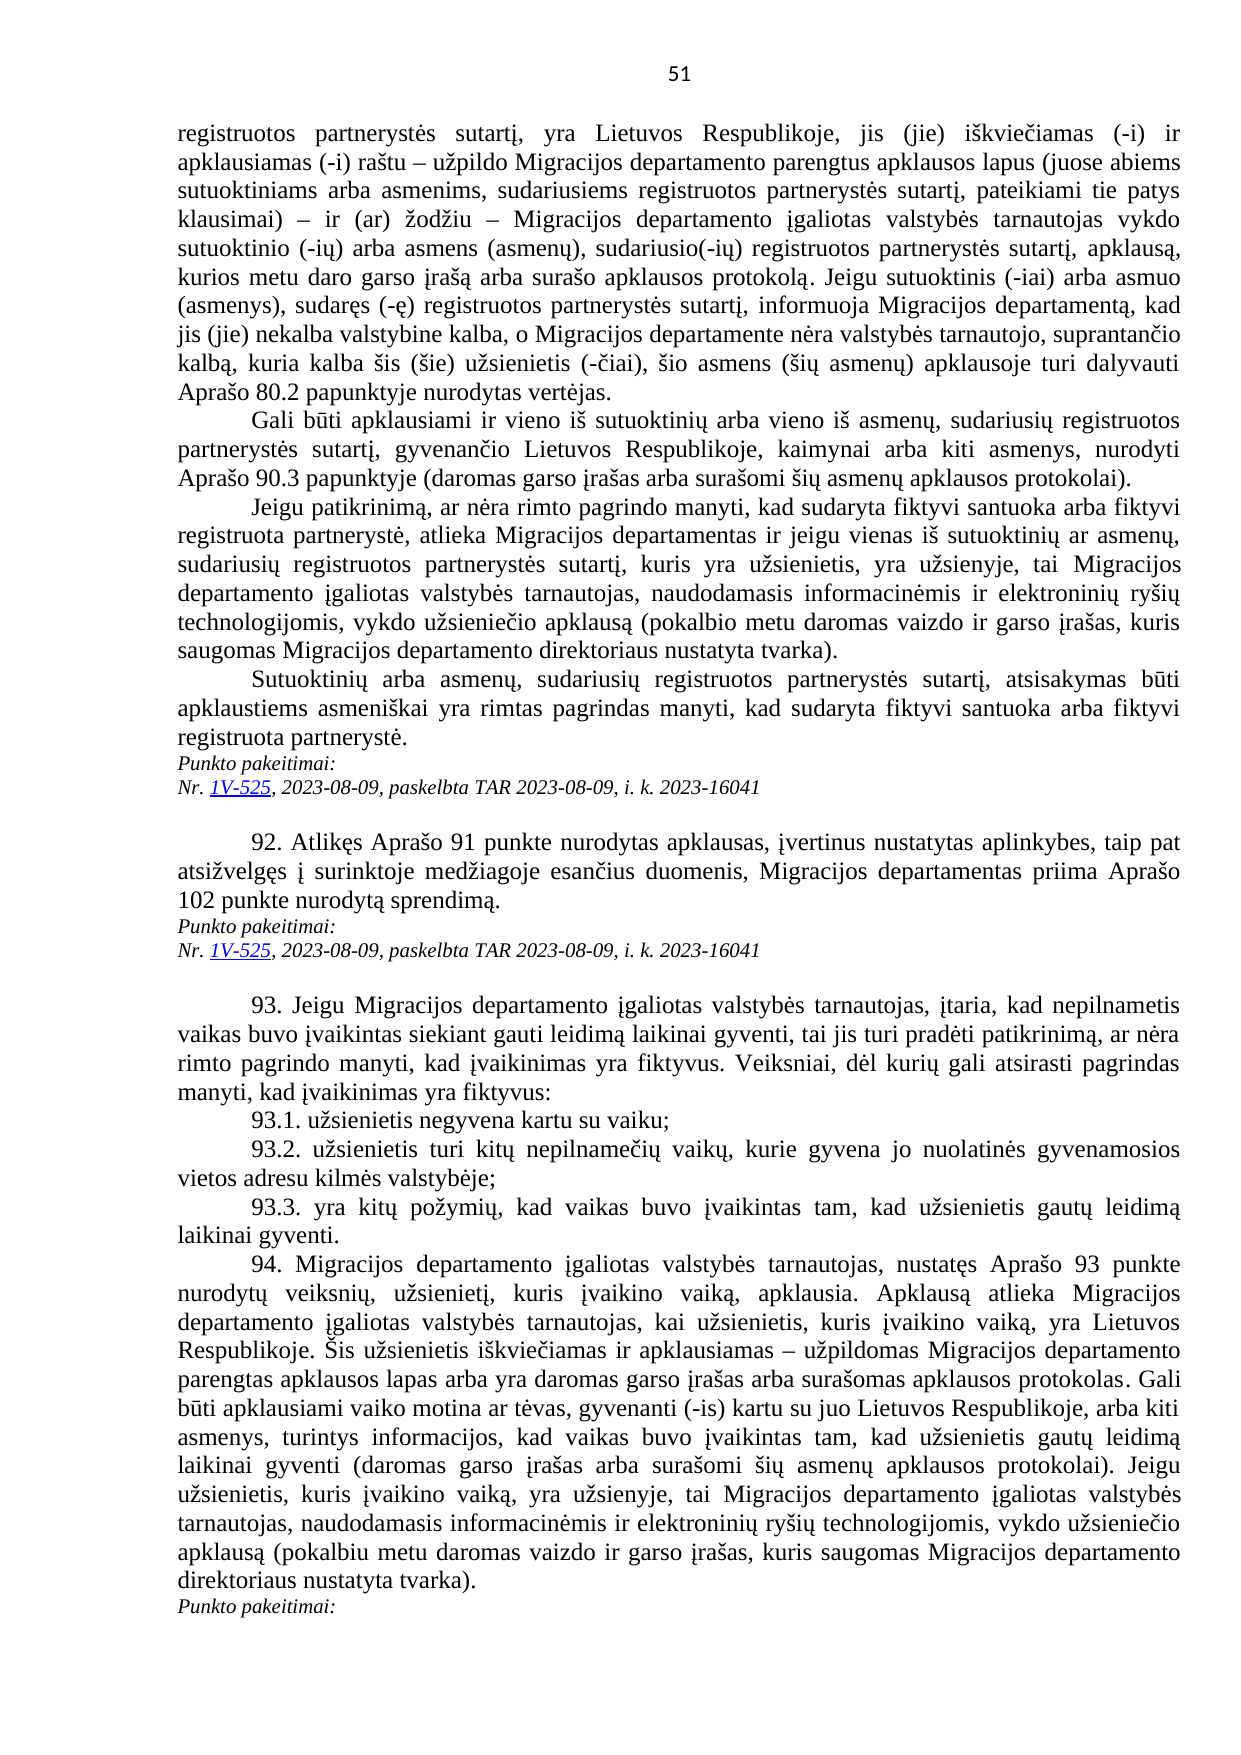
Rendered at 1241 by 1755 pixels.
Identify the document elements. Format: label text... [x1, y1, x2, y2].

text 93.2. užsienietis turi kitų nepilnamečių vaikų, kurie gyvena jo nuolatinės gyvenamosios vietos adresu kilmės valstybėje; [177, 1134, 1181, 1192]
text Jeigu patikrinimą, ar nėra rimto pagrindo manyti, kad sudaryta fiktyvi santuoka arba fiktyvi registruota partnerystė, atlieka Migracijos departamentas ir jeigu vienas iš sutuoktinių ar asmenų, sudariusių registruotos partnerystės sutartį, kuris yra užsienietis, yra užsienyje, tai Migracijos departamento įgaliotas valstybės tarnautojas, naudodamasis informacinėmis ir elektroninių ryšių technologijomis, vykdo užsieniečio apklausą (pokalbio metu daromas vaizdo ir garso įrašas, kuris saugomas Migracijos departamento direktoriaus nustatyta tvarka). [177, 492, 1181, 664]
text Punkto pakeitimai: [177, 914, 1181, 938]
text 94. Migracijos departamento įgaliotas valstybės tarnautojas, nustatęs Aprašo 93 punkte nurodytų veiksnių, užsienietį, kuris įvaikino vaiką, apklausia. Apklausą atlieka Migracijos departamento įgaliotas valstybės tarnautojas, kai užsienietis, kuris įvaikino vaiką, yra Lietuvos Respublikoje. Šis užsienietis iškviečiamas ir apklausiamas – užpildomas Migracijos departamento parengtas apklausos lapas arba yra daromas garso įrašas arba surašomas apklausos protokolas. Gali būti apklausiami vaiko motina ar tėvas, gyvenanti (-is) kartu su juo Lietuvos Respublikoje, arba kiti asmenys, turintys informacijos, kad vaikas buvo įvaikintas tam, kad užsienietis gautų leidimą laikinai gyventi (daromas garso įrašas arba surašomi šių asmenų apklausos protokolai). Jeigu užsienietis, kuris įvaikino vaiką, yra užsienyje, tai Migracijos departamento įgaliotas valstybės tarnautojas, naudodamasis informacinėmis ir elektroninių ryšių technologijomis, vykdo užsieniečio apklausą (pokalbiu metu daromas vaizdo ir garso įrašas, kuris saugomas Migracijos departamento direktoriaus nustatyta tvarka). [177, 1249, 1181, 1594]
text 93. Jeigu Migracijos departamento įgaliotas valstybės tarnautojas, įtaria, kad nepilnametis vaikas buvo įvaikintas siekiant gauti leidimą laikinai gyventi, tai jis turi pradėti patikrinimą, ar nėra rimto pagrindo manyti, kad įvaikinimas yra fiktyvus. Veiksniai, dėl kurių gali atsirasti pagrindas manyti, kad įvaikinimas yra fiktyvus: [177, 991, 1181, 1106]
text 92. Atlikęs Aprašo 91 punkte nurodytas apklausas, įvertinus nustatytas aplinkybes, taip pat atsižvelgęs į surinktoje medžiagoje esančius duomenis, Migracijos departamentas priima Aprašo 102 punkte nurodytą sprendimą. [177, 827, 1181, 914]
text 93.1. užsienietis negyvena kartu su vaiku; [177, 1106, 1181, 1134]
text Sutuoktinių arba asmenų, sudariusių registruotos partnerystės sutartį, atsisakymas būti apklaustiems asmeniškai yra rimtas pagrindas manyti, kad sudaryta fiktyvi santuoka arba fiktyvi registruota partnerystė. [177, 664, 1181, 751]
text Punkto pakeitimai: [177, 1594, 1181, 1618]
text Nr. 1V-525, 2023-08-09, paskelbta TAR 2023-08-09, i. k. 2023-16041 [177, 775, 1181, 799]
text Nr. 1V-525, 2023-08-09, paskelbta TAR 2023-08-09, i. k. 2023-16041 [177, 938, 1181, 962]
text Punkto pakeitimai: [177, 751, 1181, 775]
text Gali būti apklausiami ir vieno iš sutuoktinių arba vieno iš asmenų, sudariusių registruotos partnerystės sutartį, gyvenančio Lietuvos Respublikoje, kaimynai arba kiti asmenys, nurodyti Aprašo 90.3 papunktyje (daromas garso įrašas arba surašomi šių asmenų apklausos protokolai). [177, 406, 1181, 492]
text registruotos partnerystės sutartį, yra Lietuvos Respublikoje, jis (jie) iškviečiamas (-i) ir apklausiamas (-i) raštu – užpildo Migracijos departamento parengtus apklausos lapus (juose abiems sutuoktiniams arba asmenims, sudariusiems registruotos partnerystės sutartį, pateikiami tie patys klausimai) – ir (ar) žodžiu – Migracijos departamento įgaliotas valstybės tarnautojas vykdo sutuoktinio (-ių) arba asmens (asmenų), sudariusio(-ių) registruotos partnerystės sutartį, apklausą, kurios metu daro garso įrašą arba surašo apklausos protokolą. Jeigu sutuoktinis (-iai) arba asmuo (asmenys), sudaręs (-ę) registruotos partnerystės sutartį, informuoja Migracijos departamentą, kad jis (jie) nekalba valstybine kalba, o Migracijos departamente nėra valstybės tarnautojo, suprantančio kalbą, kuria kalba šis (šie) užsienietis (-čiai), šio asmens (šių asmenų) apklausoje turi dalyvauti Aprašo 80.2 papunktyje nurodytas vertėjas. [177, 118, 1181, 406]
text 93.3. yra kitų požymių, kad vaikas buvo įvaikintas tam, kad užsienietis gautų leidimą laikinai gyventi. [177, 1192, 1181, 1249]
